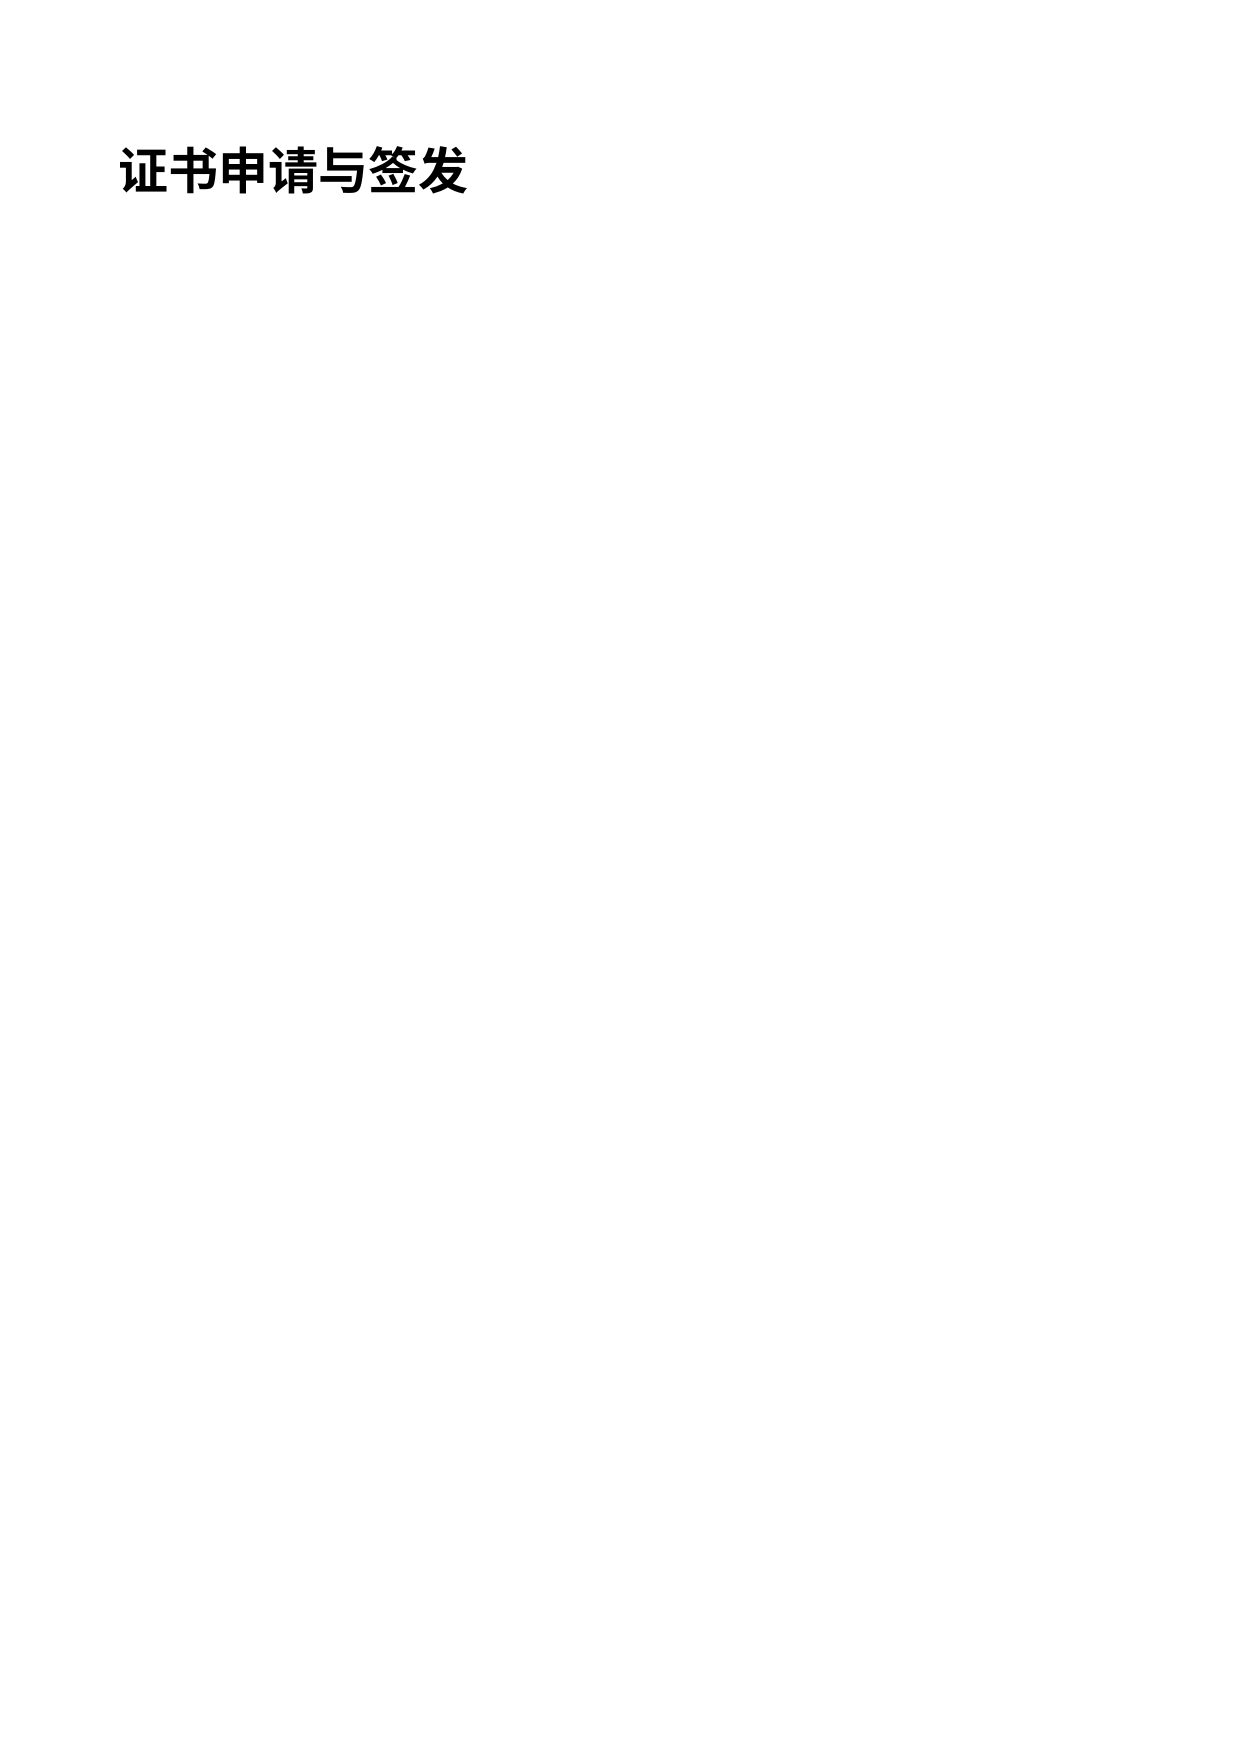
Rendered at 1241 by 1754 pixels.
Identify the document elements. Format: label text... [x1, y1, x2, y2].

subtitle 证书申请与签发 [118, 143, 1122, 201]
